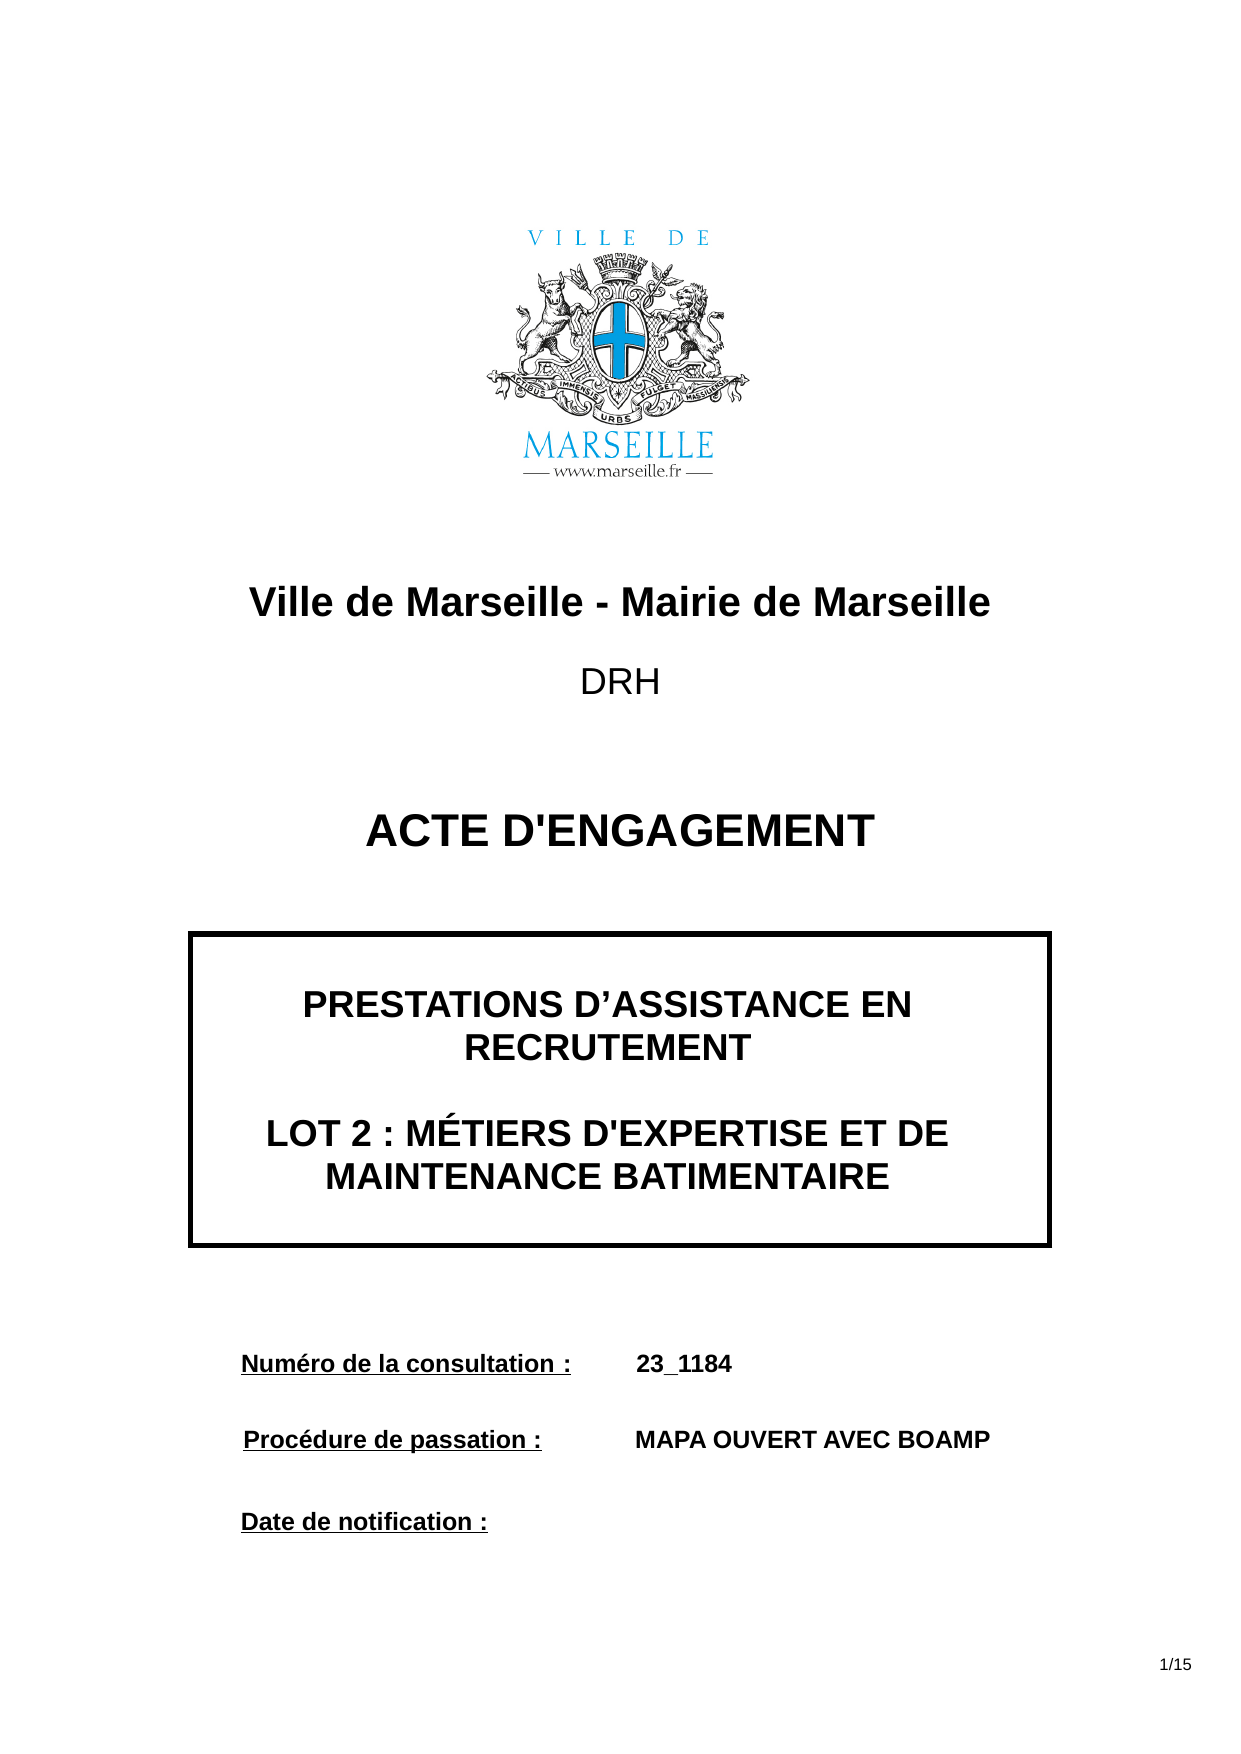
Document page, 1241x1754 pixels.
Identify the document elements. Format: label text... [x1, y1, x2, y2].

text PRESTATIONS D’ASSISTANCE EN RECRUTEMENT [193, 974, 1047, 1068]
text Procédure de passation : MAPA OUVERT AVEC BOAMP [243, 1425, 1052, 1454]
text Numéro de la consultation : 23_1184 [241, 1349, 1052, 1377]
text Ville de Marseille - Mairie de Marseille [188, 578, 1052, 626]
text LOT 2 : MÉTIERS D'EXPERTISE ET DE MAINTENANCE BATIMENTAIRE [193, 1104, 1047, 1197]
text Date de notification : [241, 1507, 1052, 1536]
picture [482, 223, 758, 482]
text DRH [188, 659, 1052, 702]
text ACTE D'ENGAGEMENT [188, 803, 1052, 856]
